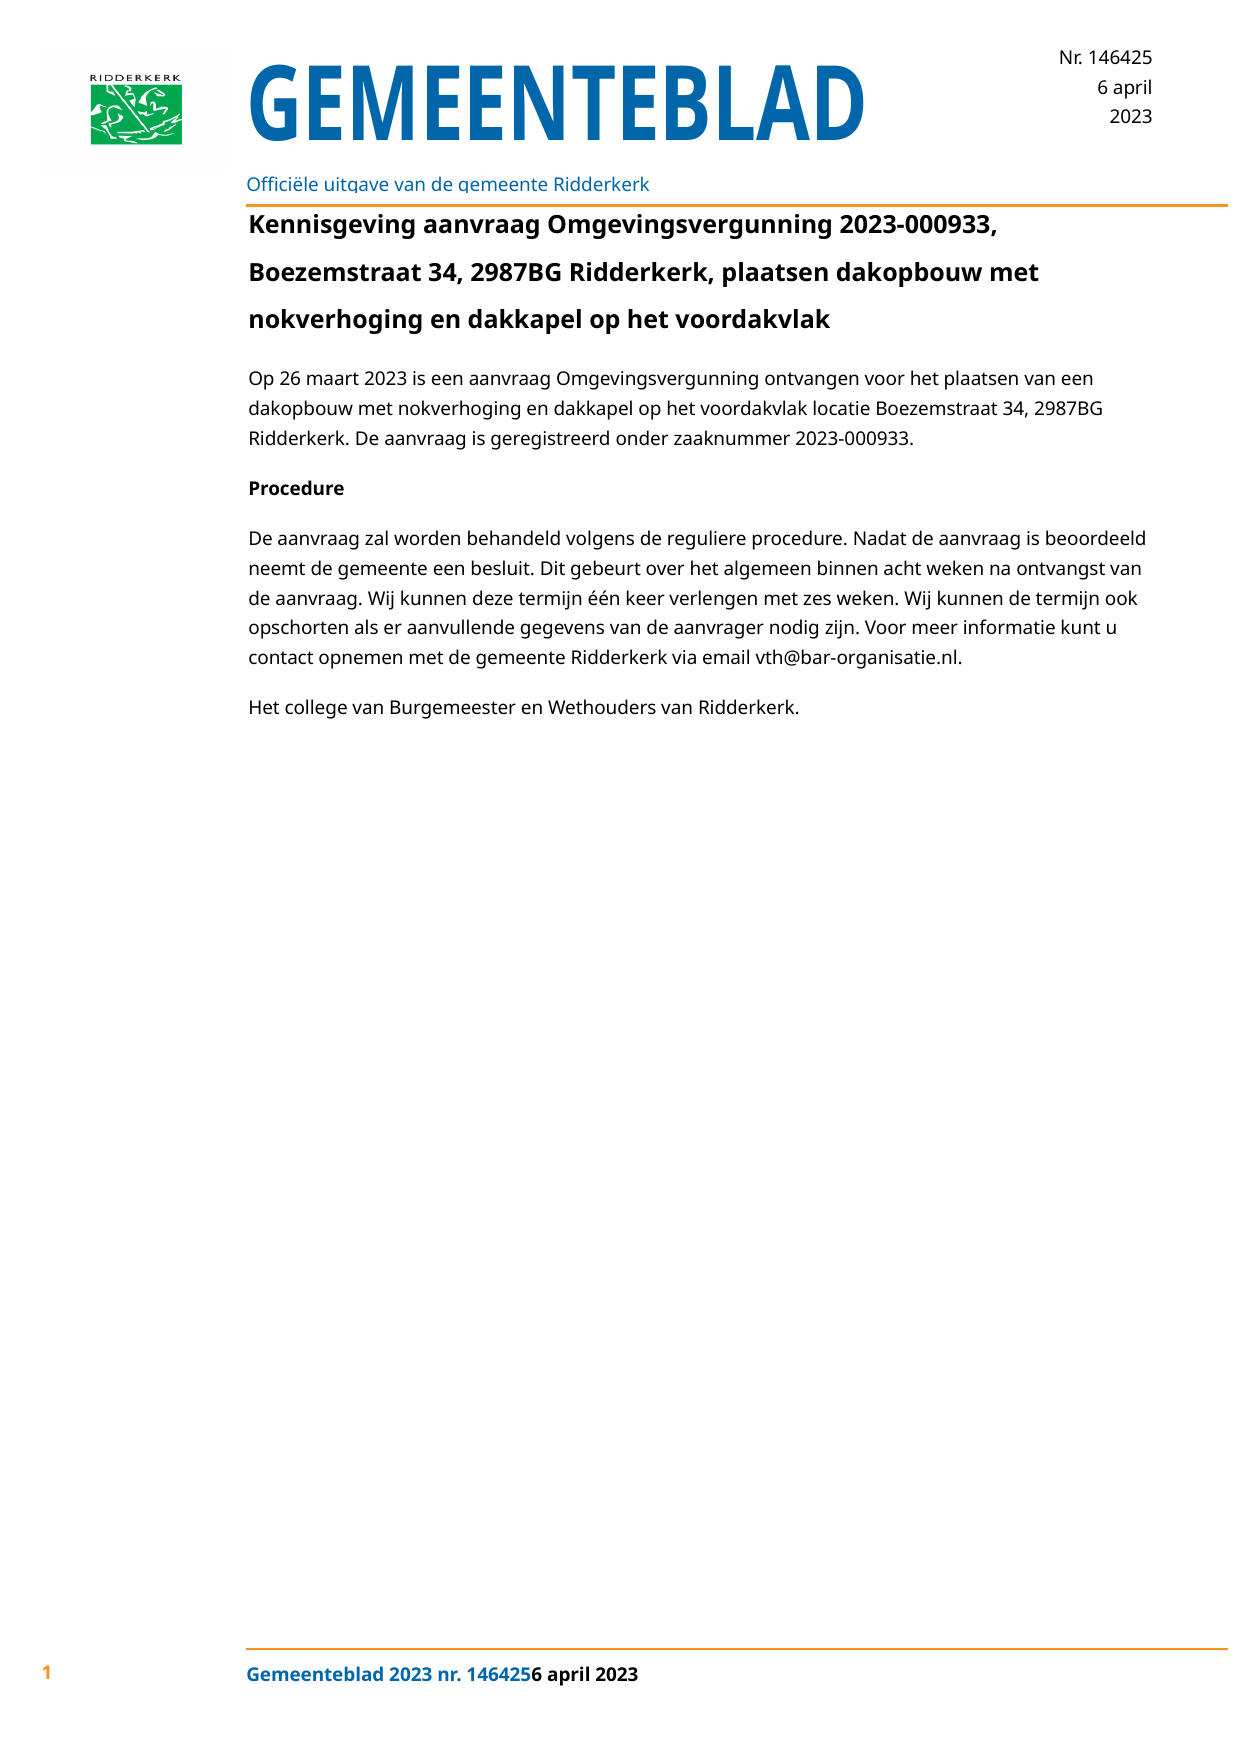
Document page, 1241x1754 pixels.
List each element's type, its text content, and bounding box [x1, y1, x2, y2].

text Procedure [248, 475, 1152, 501]
picture [41, 47, 231, 172]
text Op 26 maart 2023 is een aanvraag Omgevingsvergunning ontvangen voor het plaatsen van een dakopbouw met nokverhoging en dakkapel op het voordakvlak locatie Boezemstraat 34, 2987BG Ridderkerk. De aanvraag is geregistreerd onder zaaknummer 2023-000933. [248, 366, 1152, 450]
text Het college van Burgemeester en Wethouders van Ridderkerk. [248, 694, 1152, 720]
text Kennisgeving aanvraag Omgevingsvergunning 2023-000933, Boezemstraat 34, 2987BG Ridderkerk, plaatsen dakopbouw met nokverhoging en dakkapel op het voordakvlak [248, 207, 1152, 336]
text De aanvraag zal worden behandeld volgens de reguliere procedure. Nadat de aanvraag is beoordeeld neemt de gemeente een besluit. Dit gebeurt over het algemeen binnen acht weken na ontvangst van de aanvraag. Wij kunnen deze termijn één keer verlengen met zes weken. Wij kunnen de termijn ook opschorten als er aanvullende gegevens van de aanvrager nodig zijn. Voor meer informatie kunt u contact opnemen met de gemeente Ridderkerk via email vth@bar-organisatie.nl. [248, 526, 1152, 669]
